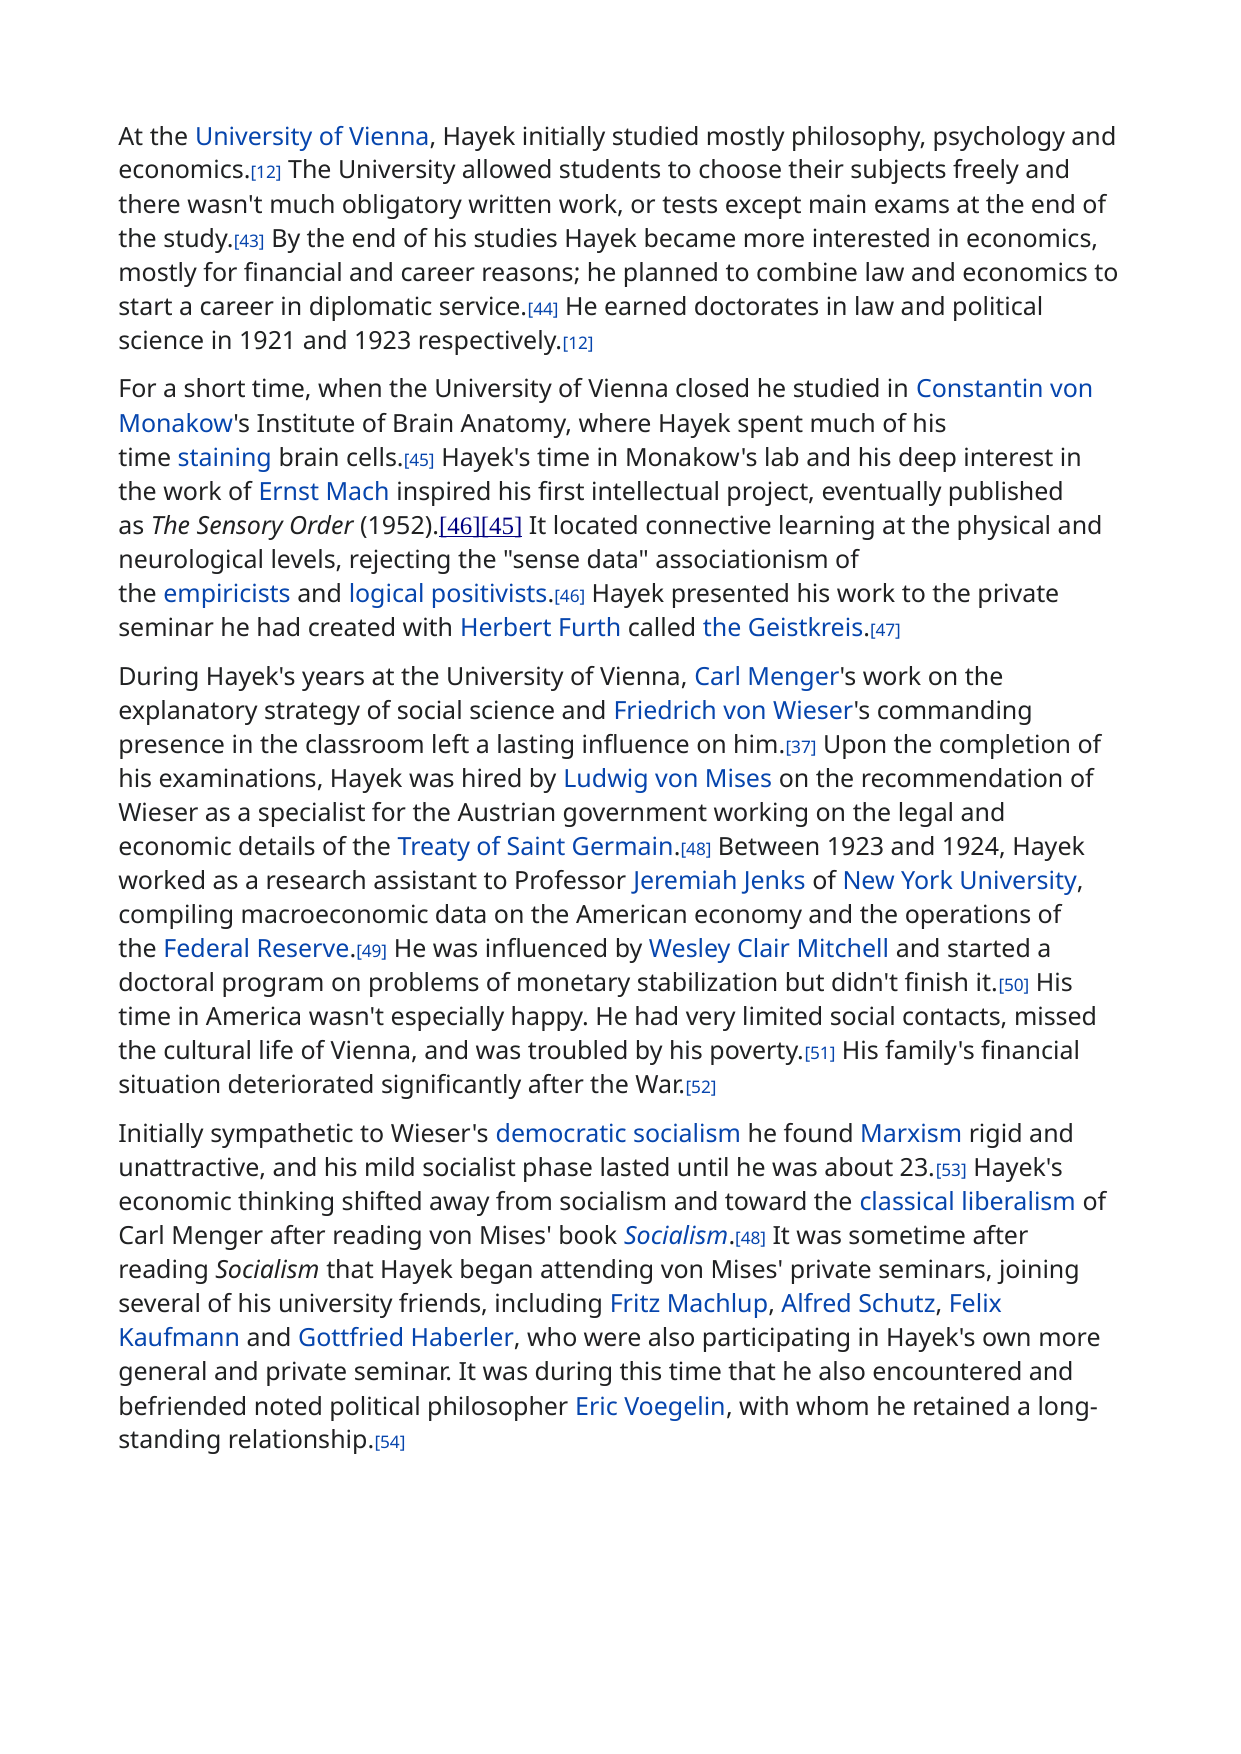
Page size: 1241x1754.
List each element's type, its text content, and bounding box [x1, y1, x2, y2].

text Initially sympathetic to Wieser's democratic socialism he found Marxism rigid and unattractive, and his mild socialist phase lasted until he was about 23.[53] Hayek's economic thinking shifted away from socialism and toward the classical liberalism of Carl Menger after reading von Mises' book Socialism.[48] It was sometime after reading Socialism that Hayek began attending von Mises' private seminars, joining several of his university friends, including Fritz Machlup, Alfred Schutz, Felix Kaufmann and Gottfried Haberler, who were also participating in Hayek's own more general and private seminar. It was during this time that he also encountered and befriended noted political philosopher Eric Voegelin, with whom he retained a long-standing relationship.[54] [118, 1116, 1122, 1456]
text For a short time, when the University of Vienna closed he studied in Constantin von Monakow's Institute of Brain Anatomy, where Hayek spent much of his time staining brain cells.[45] Hayek's time in Monakow's lab and his deep interest in the work of Ernst Mach inspired his first intellectual project, eventually published as The Sensory Order (1952).[46][45] It located connective learning at the physical and neurological levels, rejecting the "sense data" associationism of the empiricists and logical positivists.[46] Hayek presented his work to the private seminar he had created with Herbert Furth called the Geistkreis.[47] [118, 371, 1122, 644]
text During Hayek's years at the University of Vienna, Carl Menger's work on the explanatory strategy of social science and Friedrich von Wieser's commanding presence in the classroom left a lasting influence on him.[37] Upon the completion of his examinations, Hayek was hired by Ludwig von Mises on the recommendation of Wieser as a specialist for the Austrian government working on the legal and economic details of the Treaty of Saint Germain.[48] Between 1923 and 1924, Hayek worked as a research assistant to Professor Jeremiah Jenks of New York University, compiling macroeconomic data on the American economy and the operations of the Federal Reserve.[49] He was influenced by Wesley Clair Mitchell and started a doctoral program on problems of monetary stabilization but didn't finish it.[50] His time in America wasn't especially happy. He had very limited social contacts, missed the cultural life of Vienna, and was troubled by his poverty.[51] His family's financial situation deteriorated significantly after the War.[52] [118, 658, 1122, 1101]
text At the University of Vienna, Hayek initially studied mostly philosophy, psychology and economics.[12] The University allowed students to choose their subjects freely and there wasn't much obligatory written work, or tests except main exams at the end of the study.[43] By the end of his studies Hayek became more interested in economics, mostly for financial and career reasons; he planned to combine law and economics to start a career in diplomatic service.[44] He earned doctorates in law and political science in 1921 and 1923 respectively.[12] [118, 118, 1122, 357]
